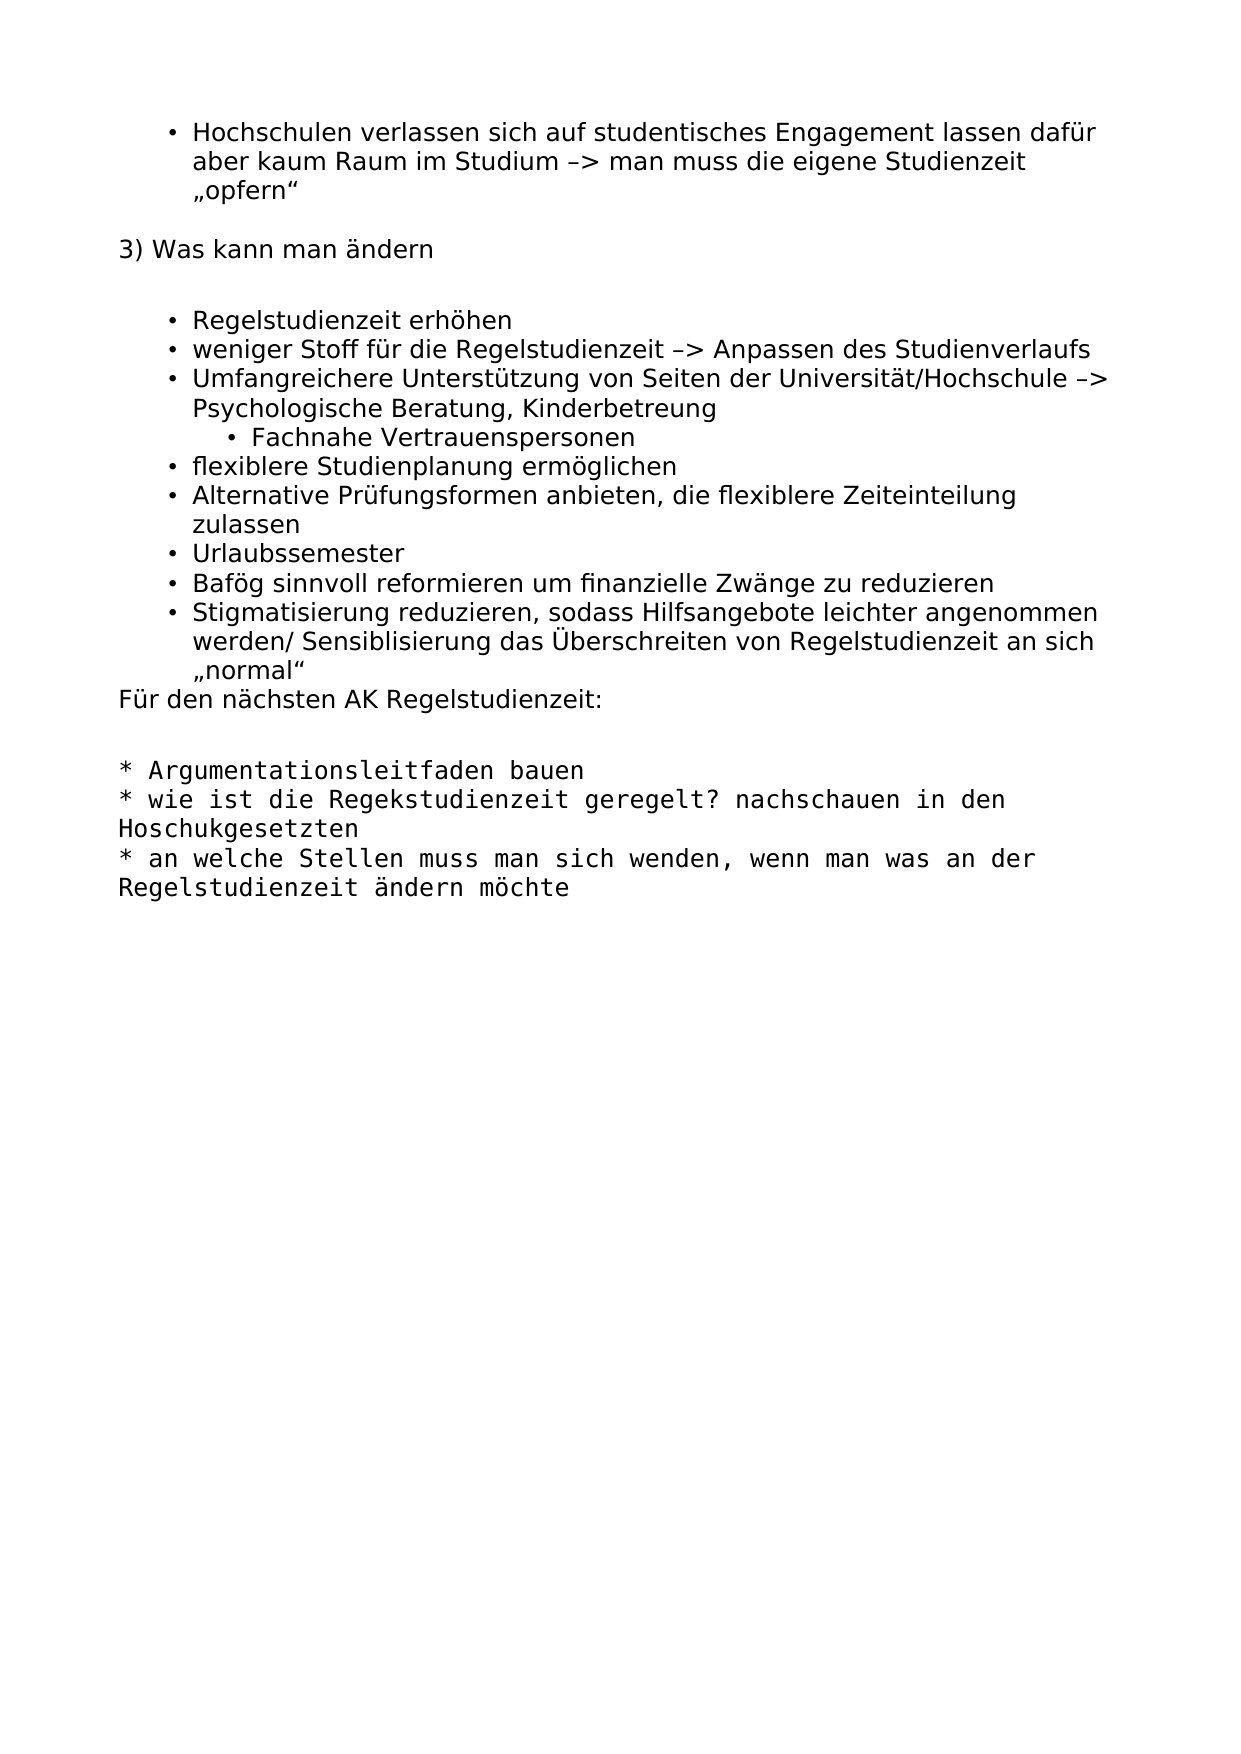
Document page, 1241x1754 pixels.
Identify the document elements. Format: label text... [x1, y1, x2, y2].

list flexiblere Studienplanung ermöglichen [177, 452, 1122, 481]
text * Argumentationsleitfaden bauen * wie ist die Regekstudienzeit geregelt? nachschauen in den Hoschukgesetzten * an welche Stellen muss man sich wenden, wenn man was an der Regelstudienzeit ändern möchte [118, 727, 1122, 902]
text Für den nächsten AK Regelstudienzeit: [118, 685, 1122, 714]
list Bafög sinnvoll reformieren um finanzielle Zwänge zu reduzieren [177, 569, 1122, 598]
text 3) Was kann man ändern [118, 235, 1122, 264]
list Hochschulen verlassen sich auf studentisches Engagement lassen dafür aber kaum Raum im Studium –> man muss die eigene Studienzeit „opfern“ [177, 118, 1122, 206]
list Umfangreichere Unterstützung von Seiten der Universität/Hochschule –> Psychologische Beratung, Kinderbetreung [177, 364, 1122, 423]
list Alternative Prüfungsformen anbieten, die flexiblere Zeiteinteilung zulassen [177, 481, 1122, 539]
list Regelstudienzeit erhöhen [177, 306, 1122, 335]
list Fachnahe Vertrauenspersonen [236, 423, 1122, 452]
list weniger Stoff für die Regelstudienzeit –> Anpassen des Studienverlaufs [177, 335, 1122, 364]
list Stigmatisierung reduzieren, sodass Hilfsangebote leichter angenommen werden/ Sensiblisierung das Überschreiten von Regelstudienzeit an sich „normal“ [177, 598, 1122, 685]
list Urlaubssemester [177, 539, 1122, 569]
